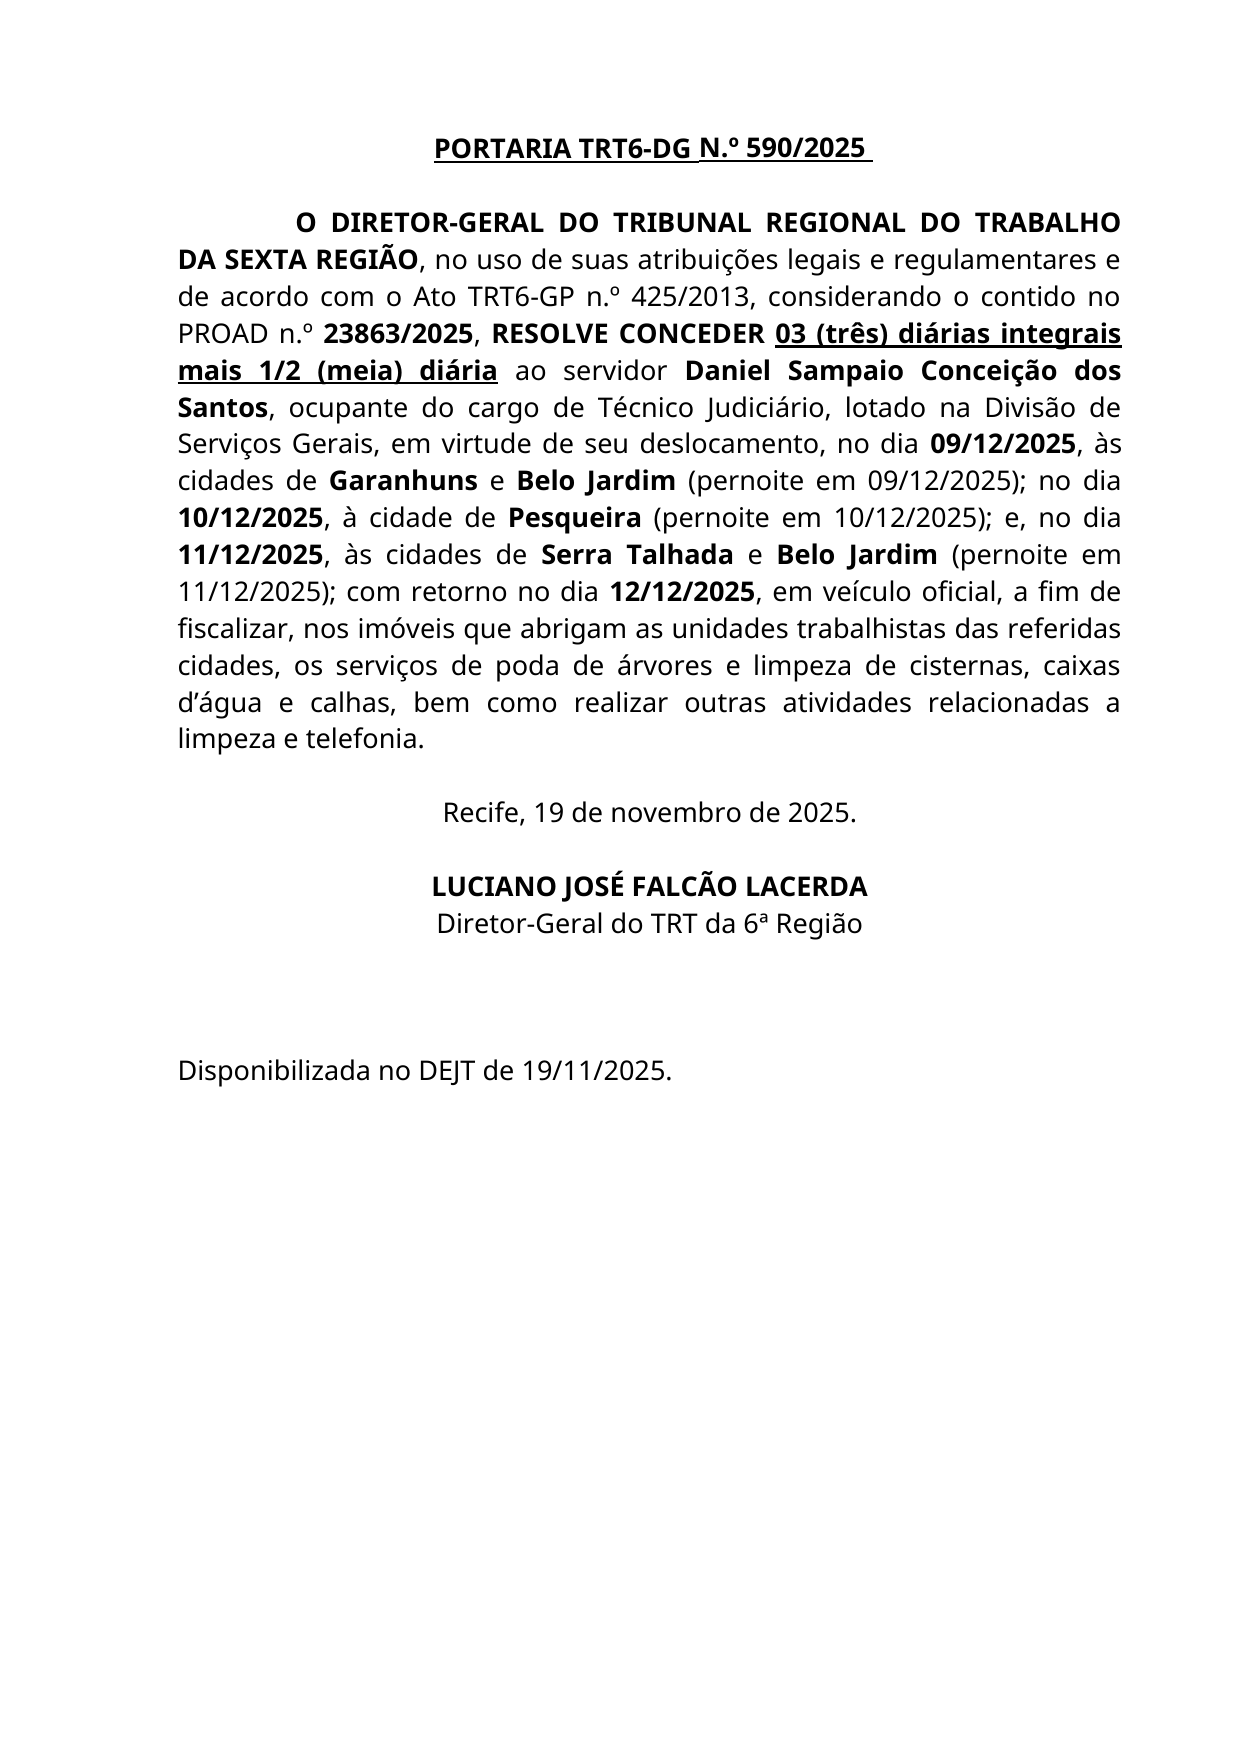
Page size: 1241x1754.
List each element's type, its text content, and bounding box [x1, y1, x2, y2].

text Diretor-Geral do TRT da 6ª Região [177, 904, 1122, 941]
text Recife, 19 de novembro de 2025. [177, 794, 1122, 831]
text PORTARIA TRT6-DG N.º 590/2025 [177, 129, 1122, 167]
text O DIRETOR-GERAL DO TRIBUNAL REGIONAL DO TRABALHO DA SEXTA REGIÃO, no uso de suas atribuições legais e regulamentares e de acordo com o Ato TRT6-GP n.º 425/2013, considerando o contido no PROAD n.º 23863/2025, RESOLVE CONCEDER 03 (três) diárias integrais mais 1/2 (meia) diária ao servidor Daniel Sampaio Conceição dos Santos, ocupante do cargo de Técnico Judiciário, lotado na Divisão de Serviços Gerais, em virtude de seu deslocamento, no dia 09/12/2025, às cidades de Garanhuns e Belo Jardim (pernoite em 09/12/2025); no dia 10/12/2025, à cidade de Pesqueira (pernoite em 10/12/2025); e, no dia 11/12/2025, às cidades de Serra Talhada e Belo Jardim (pernoite em 11/12/2025); com retorno no dia 12/12/2025, em veículo oficial, a fim de fiscalizar, nos imóveis que abrigam as unidades trabalhistas das referidas cidades, os serviços de poda de árvores e limpeza de cisternas, caixas d’água e calhas, bem como realizar outras atividades relacionadas a limpeza e telefonia. [177, 204, 1122, 757]
text Disponibilizada no DEJT de 19/11/2025. [177, 1052, 1122, 1089]
text LUCIANO JOSÉ FALCÃO LACERDA [177, 867, 1122, 904]
